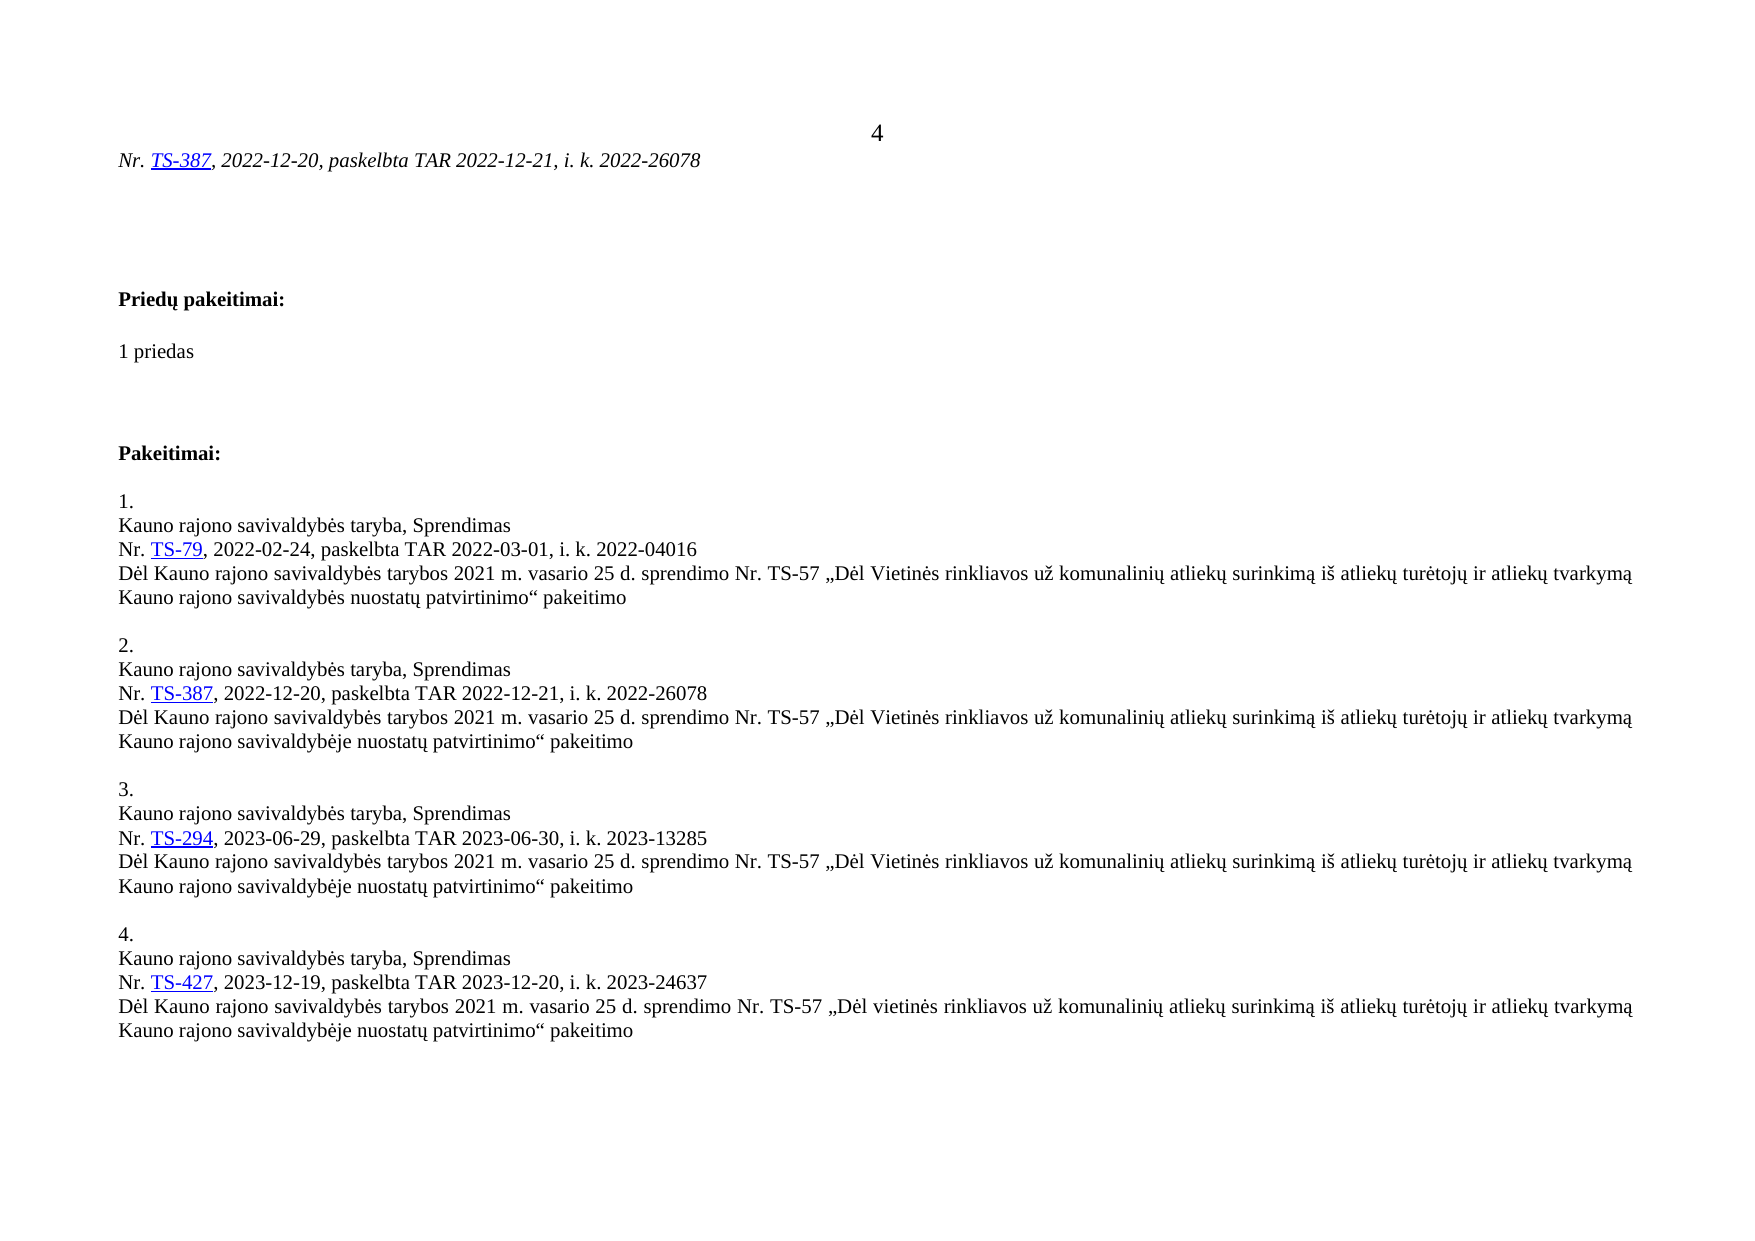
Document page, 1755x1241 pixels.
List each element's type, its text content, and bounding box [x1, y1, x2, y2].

text 2. [118, 633, 1636, 657]
text Nr. TS-294, 2023-06-29, paskelbta TAR 2023-06-30, i. k. 2023-13285 [118, 825, 1636, 849]
text Pakeitimai: [118, 440, 1636, 464]
text Nr. TS-387, 2022-12-20, paskelbta TAR 2022-12-21, i. k. 2022-26078 [118, 148, 1636, 172]
text Dėl Kauno rajono savivaldybės tarybos 2021 m. vasario 25 d. sprendimo Nr. TS-57 „Dėl Vietinės rinkliavos už komunalinių atliekų surinkimą iš atliekų turėtojų ir atliekų tvarkymą Kauno rajono savivaldybėje nuostatų patvirtinimo“ pakeitimo [118, 705, 1636, 753]
text Kauno rajono savivaldybės taryba, Sprendimas [118, 513, 1636, 537]
text Dėl Kauno rajono savivaldybės tarybos 2021 m. vasario 25 d. sprendimo Nr. TS-57 „Dėl vietinės rinkliavos už komunalinių atliekų surinkimą iš atliekų turėtojų ir atliekų tvarkymą Kauno rajono savivaldybėje nuostatų patvirtinimo“ pakeitimo [118, 994, 1636, 1042]
text Kauno rajono savivaldybės taryba, Sprendimas [118, 946, 1636, 970]
text 4. [118, 922, 1636, 946]
text 1 priedas [118, 339, 1636, 363]
text Kauno rajono savivaldybės taryba, Sprendimas [118, 801, 1636, 825]
text Nr. TS-79, 2022-02-24, paskelbta TAR 2022-03-01, i. k. 2022-04016 [118, 537, 1636, 561]
text Dėl Kauno rajono savivaldybės tarybos 2021 m. vasario 25 d. sprendimo Nr. TS-57 „Dėl Vietinės rinkliavos už komunalinių atliekų surinkimą iš atliekų turėtojų ir atliekų tvarkymą Kauno rajono savivaldybėje nuostatų patvirtinimo“ pakeitimo [118, 849, 1636, 898]
text Nr. TS-427, 2023-12-19, paskelbta TAR 2023-12-20, i. k. 2023-24637 [118, 970, 1636, 994]
text Priedų pakeitimai: [118, 287, 1636, 311]
text Dėl Kauno rajono savivaldybės tarybos 2021 m. vasario 25 d. sprendimo Nr. TS-57 „Dėl Vietinės rinkliavos už komunalinių atliekų surinkimą iš atliekų turėtojų ir atliekų tvarkymą Kauno rajono savivaldybės nuostatų patvirtinimo“ pakeitimo [118, 561, 1636, 609]
text Kauno rajono savivaldybės taryba, Sprendimas [118, 657, 1636, 681]
text Nr. TS-387, 2022-12-20, paskelbta TAR 2022-12-21, i. k. 2022-26078 [118, 681, 1636, 705]
text 3. [118, 777, 1636, 801]
text 1. [118, 488, 1636, 513]
